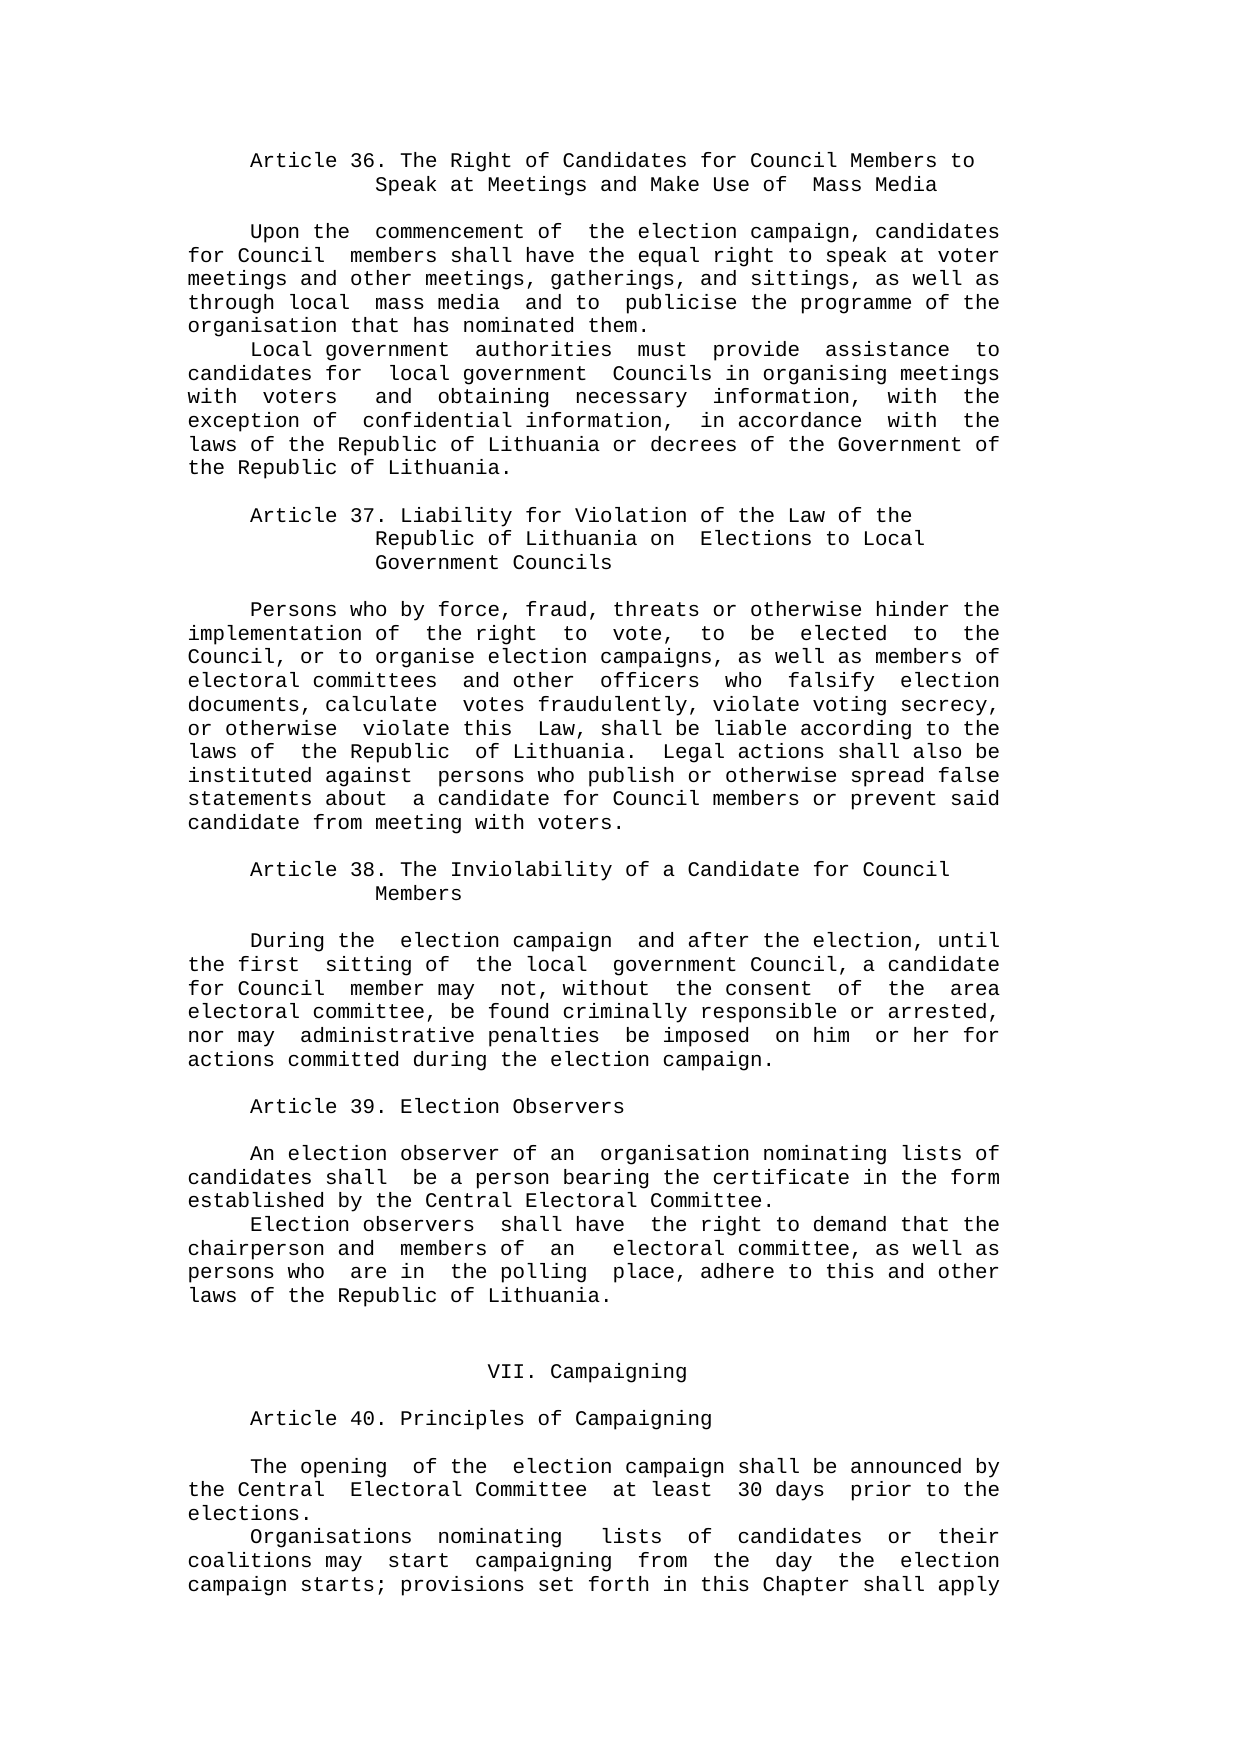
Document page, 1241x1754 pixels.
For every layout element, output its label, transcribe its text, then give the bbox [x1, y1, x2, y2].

text or otherwise violate this Law, shall be liable according to the [187, 717, 1053, 741]
text chairperson and members of an electoral committee, as well as [187, 1238, 1053, 1261]
text through local mass media and to publicise the programme of the [187, 292, 1053, 316]
text Election observers shall have the right to demand that the [187, 1214, 1053, 1238]
text Article 36. The Right of Candidates for Council Members to [187, 150, 1053, 174]
text An election observer of an organisation nominating lists of [187, 1143, 1053, 1167]
text candidates shall be a person bearing the certificate in the form [187, 1167, 1053, 1190]
text statements about a candidate for Council members or prevent said [187, 788, 1053, 812]
text implementation of the right to vote, to be elected to the [187, 623, 1053, 647]
text elections. [187, 1503, 1053, 1527]
text Speak at Meetings and Make Use of Mass Media [187, 174, 1053, 197]
text Republic of Lithuania on Elections to Local [187, 528, 1053, 552]
text Article 39. Election Observers [187, 1096, 1053, 1119]
text candidate from meeting with voters. [187, 812, 1053, 836]
text persons who are in the polling place, adhere to this and other [187, 1261, 1053, 1285]
text nor may administrative penalties be imposed on him or her for [187, 1025, 1053, 1048]
text for Council members shall have the equal right to speak at voter [187, 244, 1053, 268]
text electoral committees and other officers who falsify election [187, 670, 1053, 694]
text the Republic of Lithuania. [187, 457, 1053, 481]
text Members [187, 883, 1053, 907]
text actions committed during the election campaign. [187, 1048, 1053, 1072]
text Organisations nominating lists of candidates or their [187, 1527, 1053, 1550]
text for Council member may not, without the consent of the area [187, 978, 1053, 1001]
text Local government authorities must provide assistance to [187, 339, 1053, 363]
text Article 38. The Inviolability of a Candidate for Council [187, 859, 1053, 883]
text campaign starts; provisions set forth in this Chapter shall apply [187, 1574, 1053, 1597]
text established by the Central Electoral Committee. [187, 1190, 1053, 1214]
text The opening of the election campaign shall be announced by [187, 1456, 1053, 1479]
text laws of the Republic of Lithuania or decrees of the Government of [187, 434, 1053, 457]
text laws of the Republic of Lithuania. [187, 1285, 1053, 1309]
text laws of the Republic of Lithuania. Legal actions shall also be [187, 741, 1053, 765]
text Government Councils [187, 552, 1053, 576]
text coalitions may start campaigning from the day the election [187, 1550, 1053, 1574]
text instituted against persons who publish or otherwise spread false [187, 765, 1053, 788]
text Article 37. Liability for Violation of the Law of the [187, 505, 1053, 528]
text the Central Electoral Committee at least 30 days prior to the [187, 1479, 1053, 1503]
text Persons who by force, fraud, threats or otherwise hinder the [187, 599, 1053, 623]
text VII. Campaigning [187, 1361, 1053, 1385]
text candidates for local government Councils in organising meetings [187, 363, 1053, 386]
text organisation that has nominated them. [187, 316, 1053, 339]
text documents, calculate votes fraudulently, violate voting secrecy, [187, 694, 1053, 717]
text the first sitting of the local government Council, a candidate [187, 954, 1053, 978]
text During the election campaign and after the election, until [187, 930, 1053, 954]
text with voters and obtaining necessary information, with the [187, 386, 1053, 410]
text meetings and other meetings, gatherings, and sittings, as well as [187, 268, 1053, 292]
text Upon the commencement of the election campaign, candidates [187, 221, 1053, 244]
text electoral committee, be found criminally responsible or arrested, [187, 1001, 1053, 1025]
text Council, or to organise election campaigns, as well as members of [187, 647, 1053, 670]
text exception of confidential information, in accordance with the [187, 410, 1053, 434]
text Article 40. Principles of Campaigning [187, 1408, 1053, 1432]
